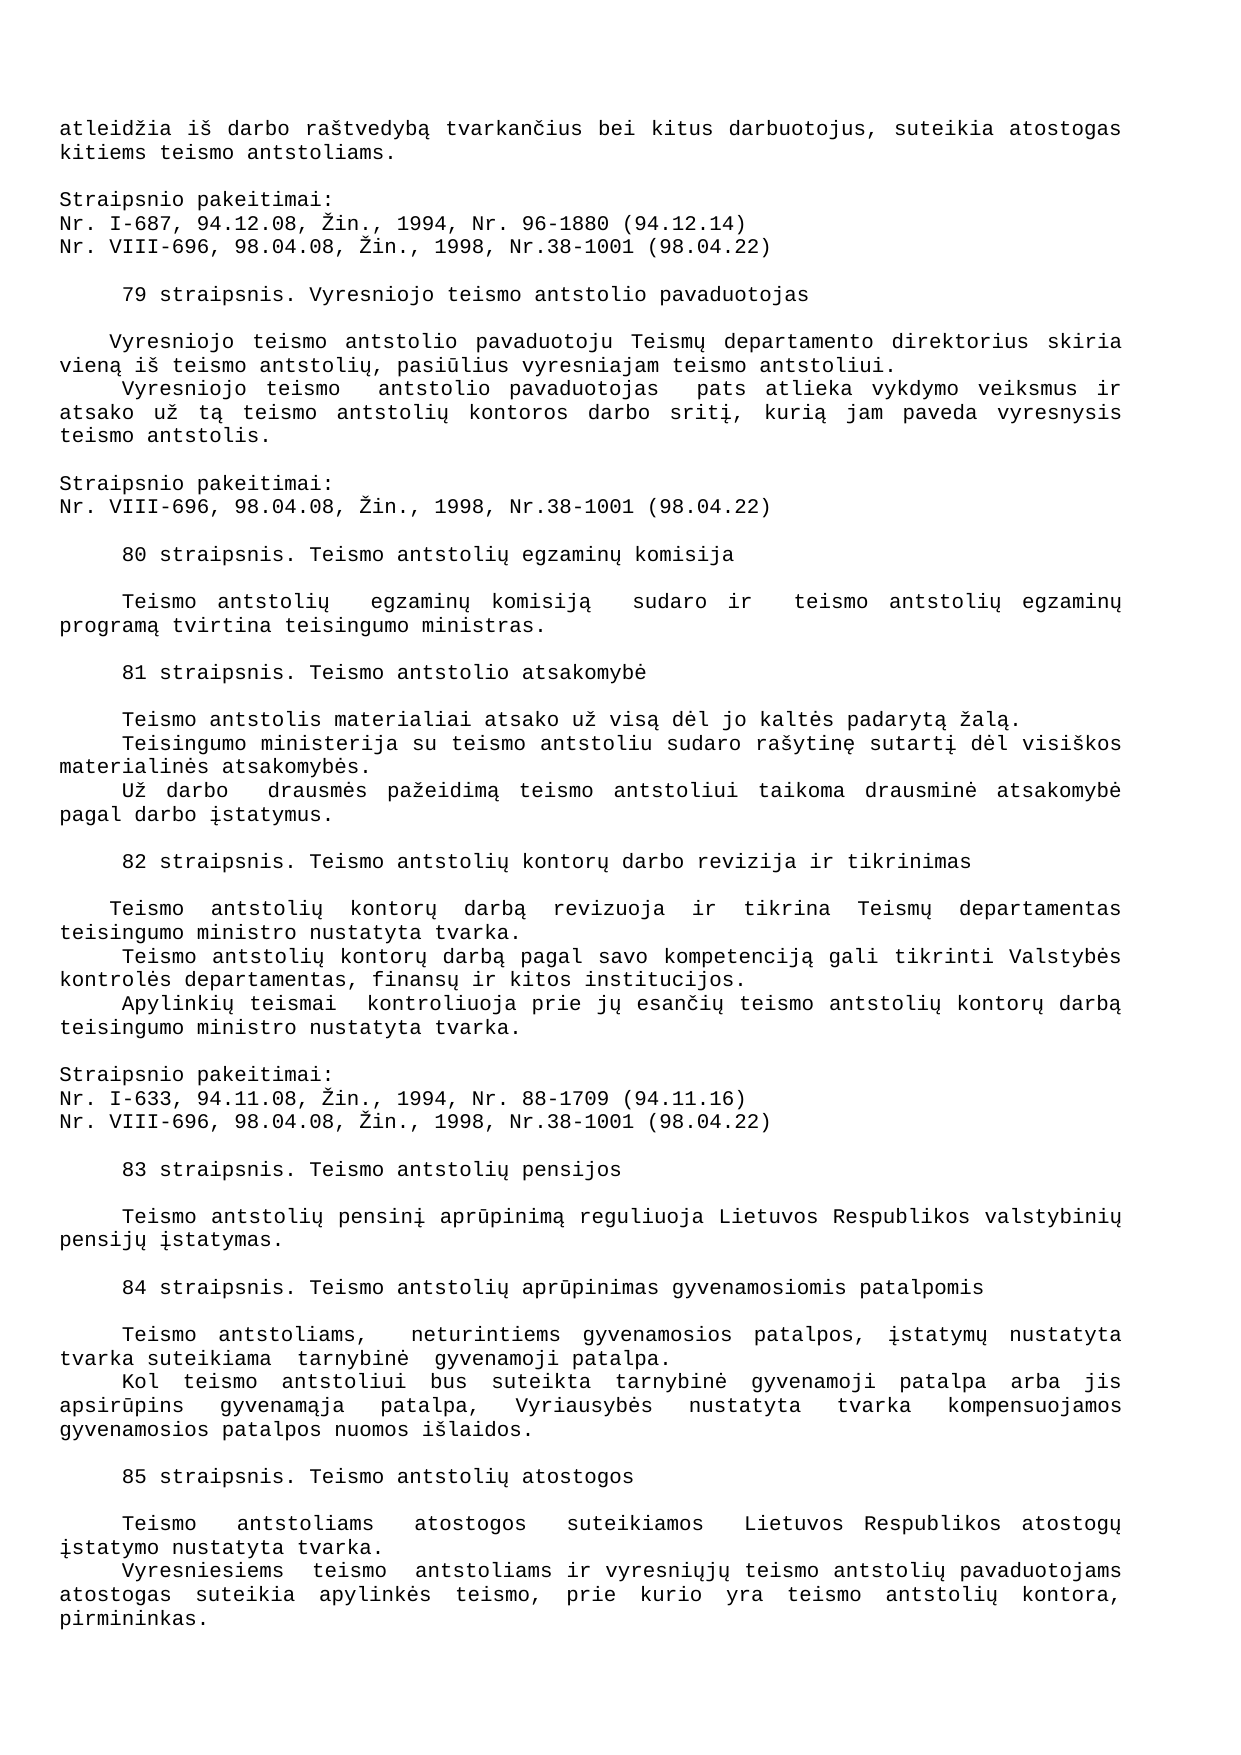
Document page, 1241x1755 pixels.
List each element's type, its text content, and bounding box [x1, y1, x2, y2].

text 81 straipsnis. Teismo antstolio atsakomybė [59, 662, 1122, 686]
text Teismo antstolių kontorų darbą pagal savo kompetenciją gali tikrinti Valstybės kontrolės departamentas, finansų ir kitos institucijos. [59, 946, 1122, 993]
text Teismo antstolis materialiai atsako už visą dėl jo kaltės padarytą žalą. [59, 709, 1122, 733]
text atleidžia iš darbo raštvedybą tvarkančius bei kitus darbuotojus, suteikia atostogas kitiems teismo antstoliams. [59, 118, 1122, 165]
text Vyresniojo teismo antstolio pavaduotoju Teismų departamento direktorius skiria vieną iš teismo antstolių, pasiūlius vyresniajam teismo antstoliui. [59, 331, 1122, 378]
text 84 straipsnis. Teismo antstolių aprūpinimas gyvenamosiomis patalpomis [59, 1277, 1122, 1300]
text 79 straipsnis. Vyresniojo teismo antstolio pavaduotojas [59, 284, 1122, 307]
text Nr. I-633, 94.11.08, Žin., 1994, Nr. 88-1709 (94.11.16) [59, 1088, 1122, 1111]
text Teismo antstolių kontorų darbą revizuoja ir tikrina Teismų departamentas teisingumo ministro nustatyta tvarka. [59, 898, 1122, 946]
text Nr. I-687, 94.12.08, Žin., 1994, Nr. 96-1880 (94.12.14) [59, 213, 1122, 236]
text Vyresniesiems teismo antstoliams ir vyresniųjų teismo antstolių pavaduotojams atostogas suteikia apylinkės teismo, prie kurio yra teismo antstolių kontora, pirmininkas. [59, 1561, 1122, 1631]
text Straipsnio pakeitimai: [59, 473, 1122, 496]
text Kol teismo antstoliui bus suteikta tarnybinė gyvenamoji patalpa arba jis apsirūpins gyvenamąja patalpa, Vyriausybės nustatyta tvarka kompensuojamos gyvenamosios patalpos nuomos išlaidos. [59, 1371, 1122, 1442]
text Teismo antstolių pensinį aprūpinimą reguliuoja Lietuvos Respublikos valstybinių pensijų įstatymas. [59, 1206, 1122, 1253]
text 83 straipsnis. Teismo antstolių pensijos [59, 1158, 1122, 1182]
text Teismo antstoliams, neturintiems gyvenamosios patalpos, įstatymų nustatyta tvarka suteikiama tarnybinė gyvenamoji patalpa. [59, 1324, 1122, 1371]
text Vyresniojo teismo antstolio pavaduotojas pats atlieka vykdymo veiksmus ir atsako už tą teismo antstolių kontoros darbo sritį, kurią jam paveda vyresnysis teismo antstolis. [59, 378, 1122, 449]
text Nr. VIII-696, 98.04.08, Žin., 1998, Nr.38-1001 (98.04.22) [59, 496, 1122, 520]
text Teismo antstolių egzaminų komisiją sudaro ir teismo antstolių egzaminų programą tvirtina teisingumo ministras. [59, 591, 1122, 638]
text Nr. VIII-696, 98.04.08, Žin., 1998, Nr.38-1001 (98.04.22) [59, 1111, 1122, 1135]
text Teisingumo ministerija su teismo antstoliu sudaro rašytinę sutartį dėl visiškos materialinės atsakomybės. [59, 733, 1122, 780]
text Teismo antstoliams atostogos suteikiamos Lietuvos Respublikos atostogų įstatymo nustatyta tvarka. [59, 1513, 1122, 1561]
text Apylinkių teismai kontroliuoja prie jų esančių teismo antstolių kontorų darbą teisingumo ministro nustatyta tvarka. [59, 993, 1122, 1040]
text 82 straipsnis. Teismo antstolių kontorų darbo revizija ir tikrinimas [59, 851, 1122, 875]
text 85 straipsnis. Teismo antstolių atostogos [59, 1466, 1122, 1489]
text 80 straipsnis. Teismo antstolių egzaminų komisija [59, 544, 1122, 567]
text Nr. VIII-696, 98.04.08, Žin., 1998, Nr.38-1001 (98.04.22) [59, 236, 1122, 260]
text Straipsnio pakeitimai: [59, 1064, 1122, 1088]
text Už darbo drausmės pažeidimą teismo antstoliui taikoma drausminė atsakomybė pagal darbo įstatymus. [59, 780, 1122, 827]
text Straipsnio pakeitimai: [59, 189, 1122, 213]
